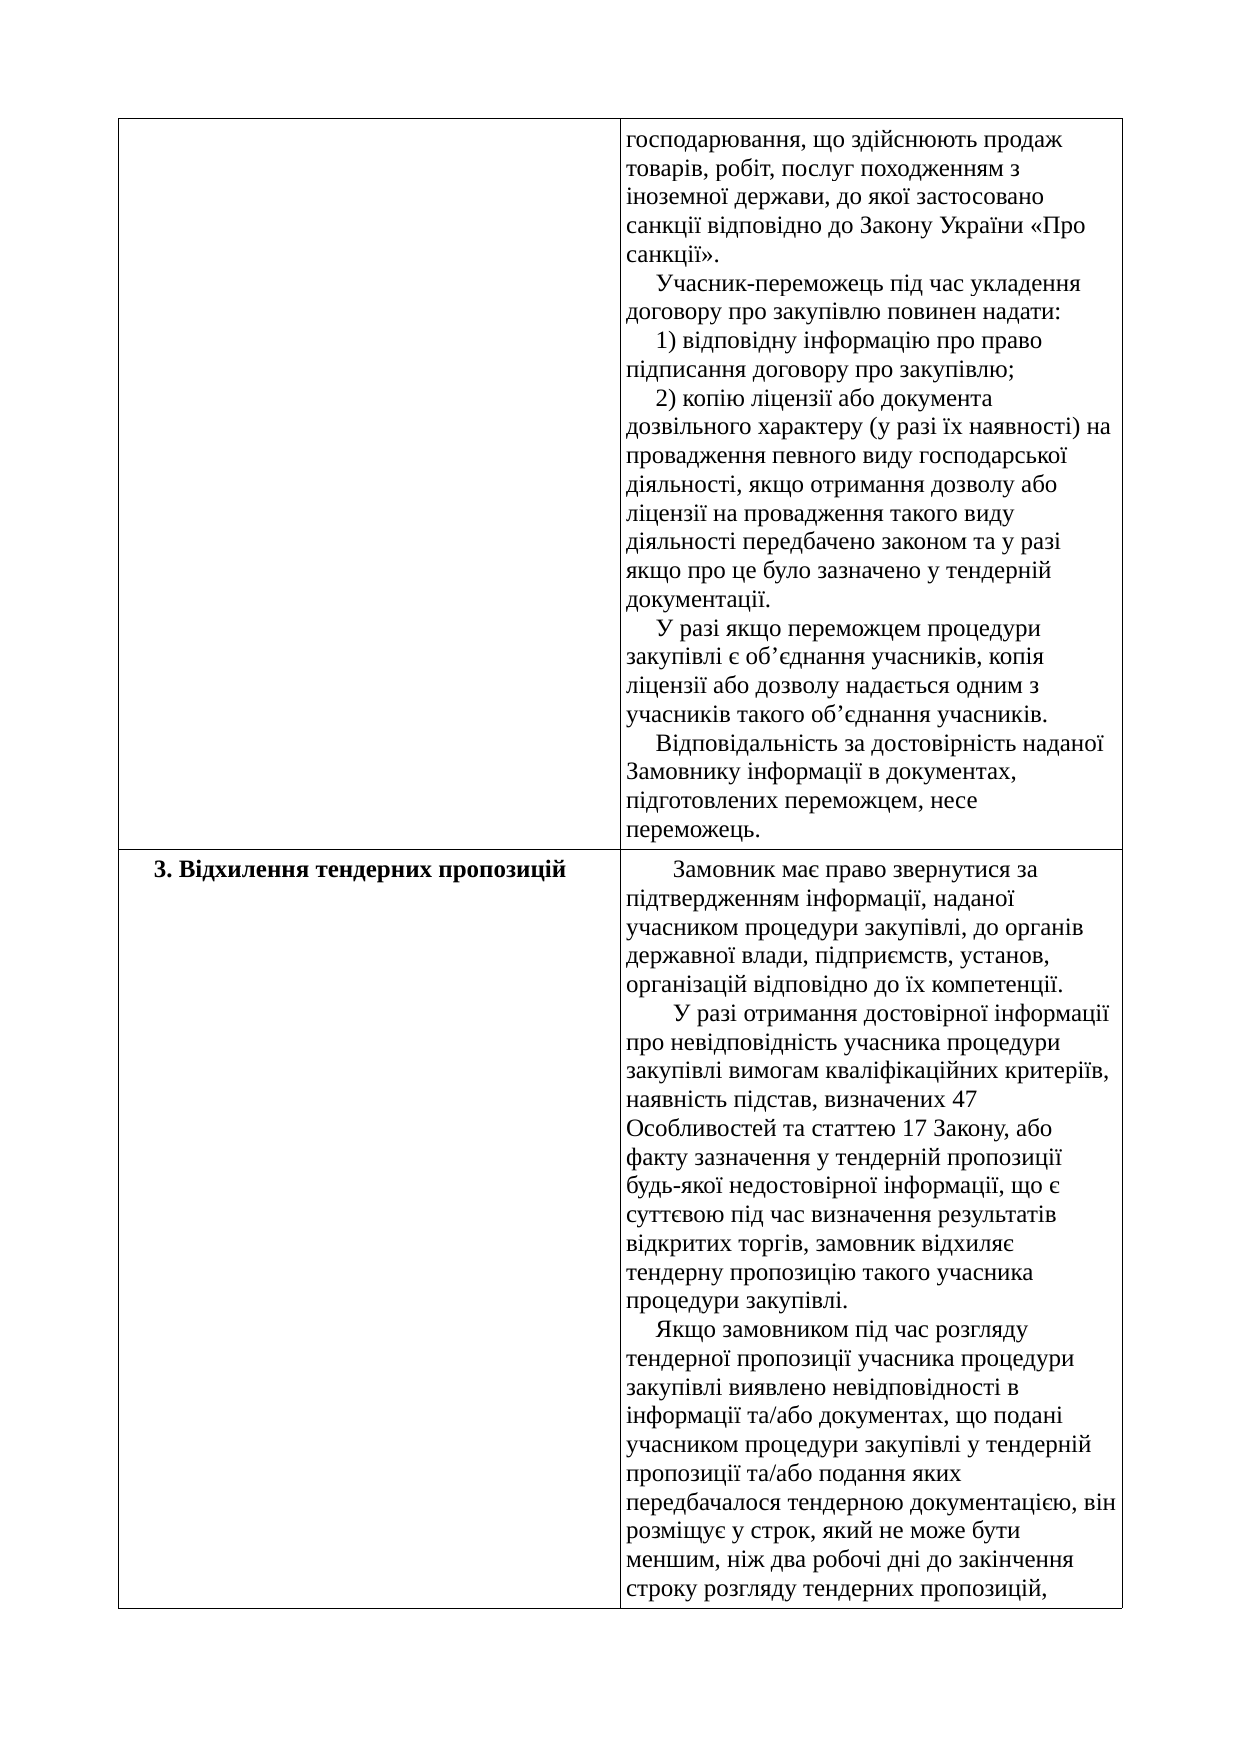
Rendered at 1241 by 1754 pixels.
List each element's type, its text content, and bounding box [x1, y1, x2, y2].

table_cell господарювання, що здійснюють продаж товарів, робіт, послуг походженням з іноземної держави, до якої застосовано санкції відповідно до Закону України «Про санкції». Учасник-переможець під час укладення договору про закупівлю повинен надати: 1) відповідну інформацію про право підписання договору про закупівлю; 2) копію ліцензії або документа дозвільного характеру (у разі їх наявності) на провадження певного виду господарської діяльності, якщо отримання дозволу або ліцензії на провадження такого виду діяльності передбачено законом та у разі якщо про це було зазначено у тендерній документації. У разі якщо переможцем процедури закупівлі є об’єднання учасників, копія ліцензії або дозволу надається одним з учасників такого об’єднання учасників. Відповідальність за достовірність наданої Замовнику інформації в документах, підготовлених переможцем, несе переможець. [621, 119, 1122, 848]
table_cell Замовник має право звернутися за підтвердженням інформації, наданої учасником процедури закупівлі, до органів державної влади, підприємств, установ, організацій відповідно до їх компетенції. У разі отримання достовірної інформації про невідповідність учасника процедури закупівлі вимогам кваліфікаційних критеріїв, наявність підстав, визначених 47 Особливостей та статтею 17 Закону, або факту зазначення у тендерній пропозиції будь-якої недостовірної інформації, що є суттєвою під час визначення результатів відкритих торгів, замовник відхиляє тендерну пропозицію такого учасника процедури закупівлі. Якщо замовником під час розгляду тендерної пропозиції учасника процедури закупівлі виявлено невідповідності в інформації та/або документах, що подані учасником процедури закупівлі у тендерній пропозиції та/або подання яких передбачалося тендерною документацією, він розміщує у строк, який не може бути меншим, ніж два робочі дні до закінчення строку розгляду тендерних пропозицій, [621, 850, 1122, 1607]
table_cell [119, 119, 620, 848]
table_cell 3. Відхилення тендерних пропозицій [119, 850, 620, 1607]
